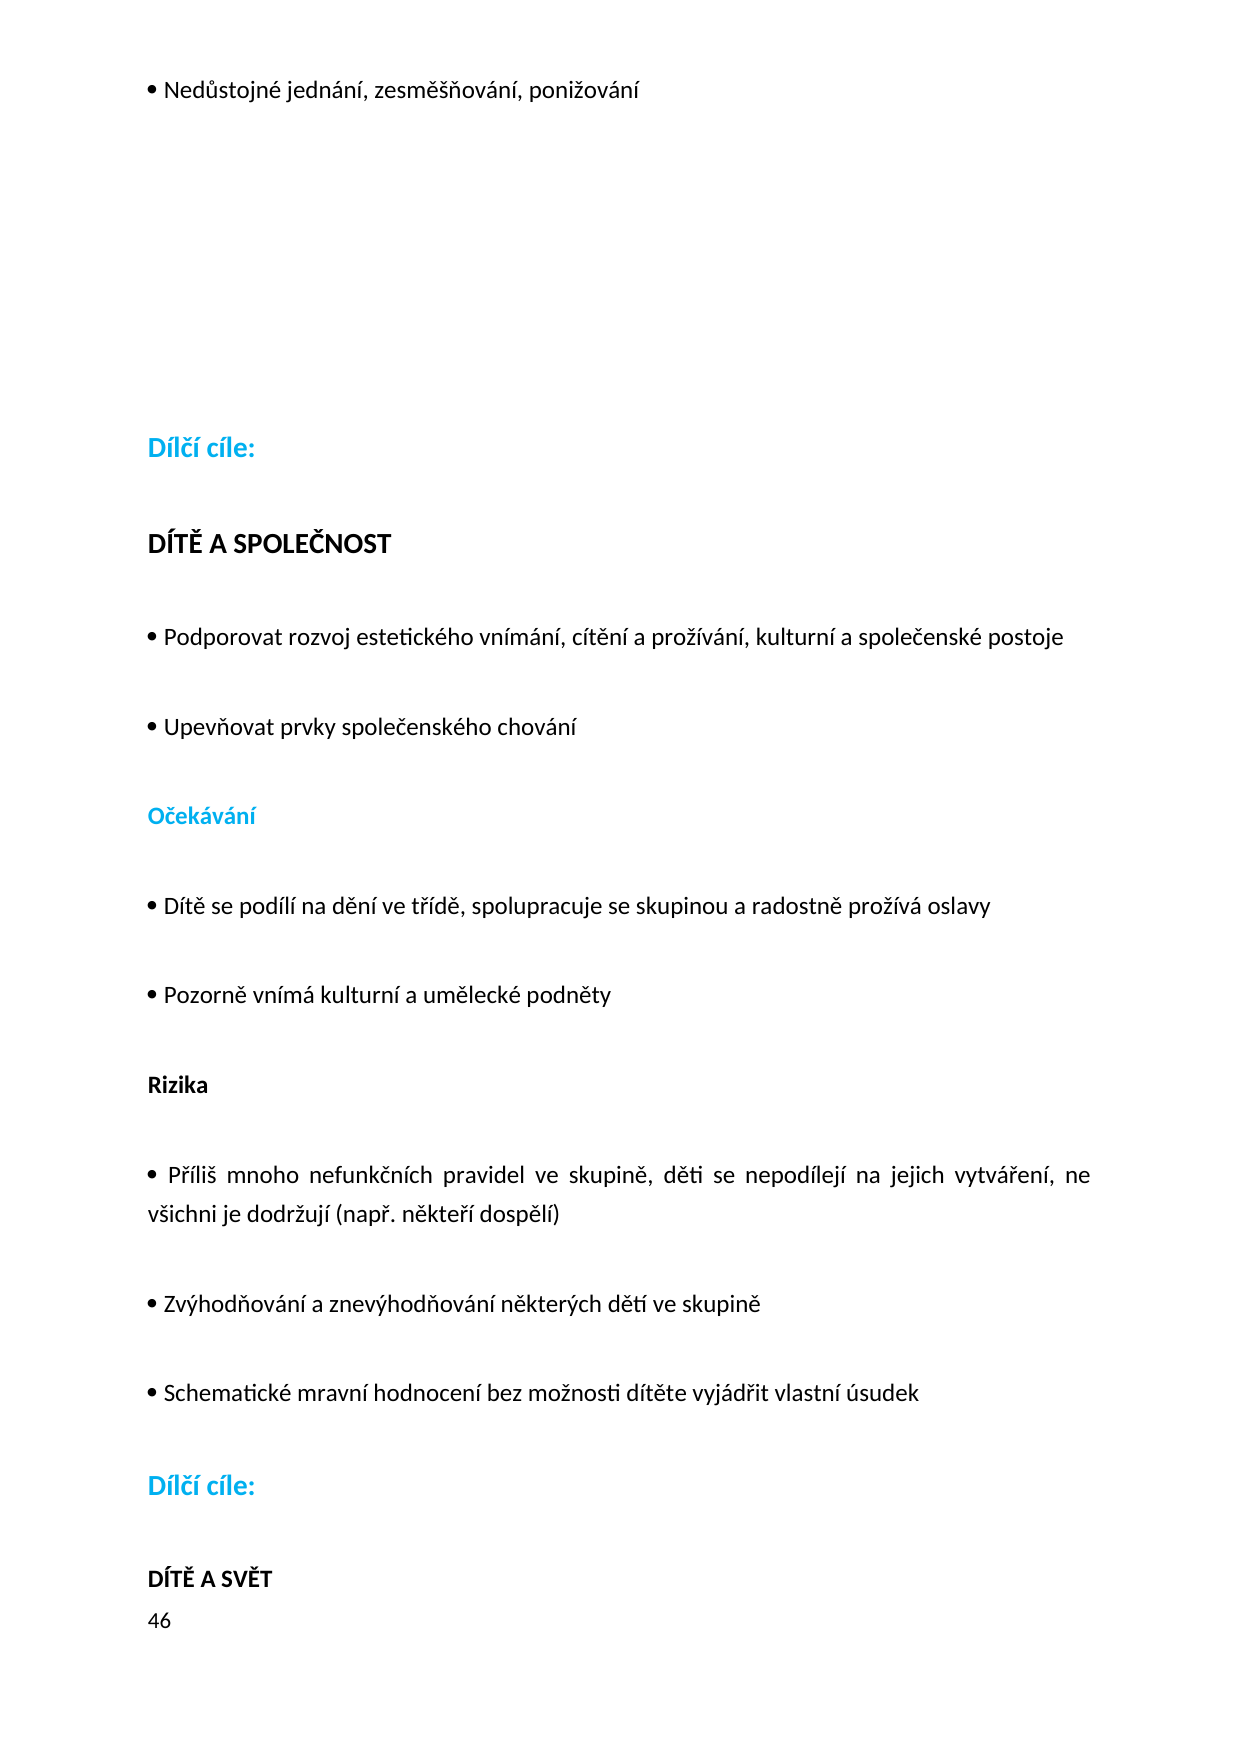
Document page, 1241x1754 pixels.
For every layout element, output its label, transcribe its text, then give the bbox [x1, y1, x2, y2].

text  Pozorně vnímá kulturní a umělecké podněty [148, 980, 1093, 1010]
text Rizika [148, 1069, 1093, 1100]
text  Zvýhodňování a znevýhodňování některých dětí ve skupině [148, 1288, 1093, 1318]
text Očekávání [148, 801, 1093, 831]
text  Příliš mnoho nefunkčních pravidel ve skupině, děti se nepodílejí na jejich vytváření, ne všichni je dodržují (např. někteří dospělí) [148, 1159, 1093, 1229]
text DÍTĚ A SVĚT [148, 1563, 1093, 1594]
text DÍTĚ A SPOLEČNOST [148, 525, 1093, 561]
text Dílčí cíle: [148, 429, 1093, 464]
text  Nedůstojné jednání, zesměšňování, ponižování [148, 74, 1093, 104]
text Dílčí cíle: [148, 1467, 1093, 1503]
text  Dítě se podílí na dění ve třídě, spolupracuje se skupinou a radostně prožívá oslavy [148, 890, 1093, 921]
text  Podporovat rozvoj estetického vnímání, cítění a prožívání, kulturní a společenské postoje [148, 621, 1093, 652]
text  Upevňovat prvky společenského chování [148, 711, 1093, 741]
text  Schematické mravní hodnocení bez možnosti dítěte vyjádřit vlastní úsudek [148, 1378, 1093, 1408]
